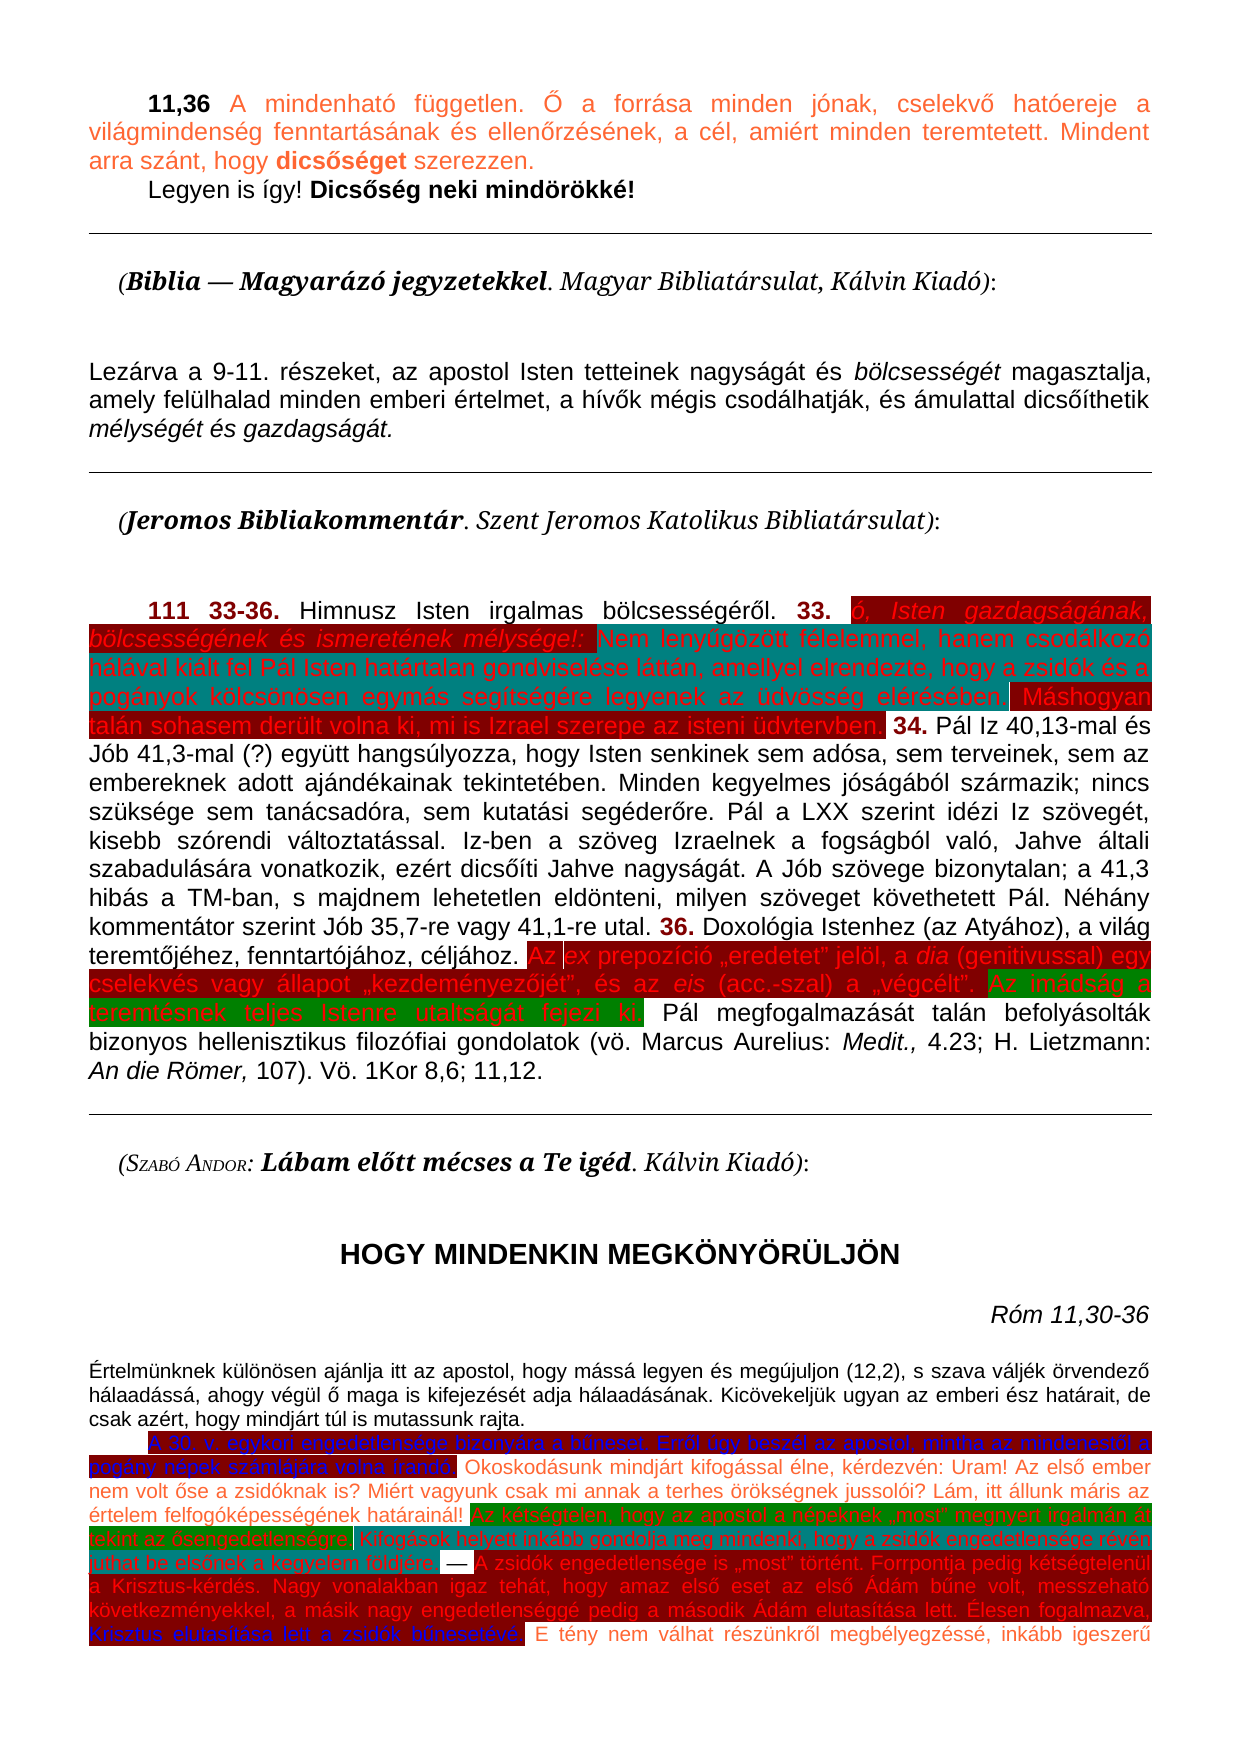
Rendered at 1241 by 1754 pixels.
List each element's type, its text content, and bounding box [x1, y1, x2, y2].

text (Szabó Andor: Lábam előtt mécses a Te igéd. Kálvin Kiadó): [88, 1115, 1152, 1208]
text Legyen is így! Dicsőség neki mindörökké! [88, 175, 1152, 203]
text HOGY MINDENKIN MEGKÖNYÖRÜLJÖN [88, 1237, 1152, 1271]
text 11,36 A mindenható független. Ő a forrása minden jónak, cselekvő hatóereje a világmindenség fenntartásának és ellenőrzésének, a cél, amiért minden teremtetett. Mindent arra szánt, hogy dicsőséget szerezzen. [88, 88, 1152, 175]
text (Biblia ― Magyarázó jegyzetekkel. Magyar Bibliatársulat, Kálvin Kiadó): [88, 234, 1152, 327]
text Róm 11,30-36 [88, 1301, 1152, 1329]
text 111 33-36. Himnusz Isten irgalmas bölcsességéről. 33. ó, Isten gazdagságának, bölcsességének és ismeretének mélysége!: Nem lenyűgözött félelemmel, hanem csodálkozó hálával kiált fel Pál Isten határtalan gondviselése láttán, amellyel elrendezte, hogy a zsidók és a pogányok kölcsönösen egymás segítségére legyenek az üdvösség elérésében. Máshogyan talán sohasem derült volna ki, mi is Izrael szerepe az isteni üdvtervben. 34. Pál Iz 40,13-mal és Jób 41,3-mal (?) együtt hangsúlyozza, hogy Isten senkinek sem adósa, sem terveinek, sem az embereknek adott ajándékainak tekintetében. Minden kegyelmes jóságából származik; nincs szüksége sem tanácsadóra, sem kutatási segéderőre. Pál a LXX szerint idézi Iz szövegét, kisebb szórendi változtatással. Iz-ben a szöveg Izraelnek a fogságból való, Jahve általi szabadulására vonatkozik, ezért dicsőíti Jahve nagyságát. A Jób szövege bizonytalan; a 41,3 hibás a TM-ban, s majdnem lehetetlen eldönteni, milyen szöveget követhetett Pál. Néhány kommentátor szerint Jób 35,7-re vagy 41,1-re utal. 36. Doxológia Istenhez (az Atyához), a világ teremtőjéhez, fenntartójához, céljához. Az ex prepozíció „eredetet” jelöl, a dia (genitivussal) egy cselekvés vagy állapot „kezdeményezőjét”, és az eis (acc.-szal) a „végcélt”. Az imádság a teremtésnek teljes Istenre utaltságát fejezi ki. Pál megfogalmazását talán befolyásolták bizonyos hellenisztikus filozófiai gondolatok (vö. Marcus Aurelius: Medit., 4.23; H. Lietzmann: An die Römer, 107). Vö. 1Kor 8,6; 11,12. [88, 596, 1152, 1084]
text Értelmünknek különösen ajánlja itt az apostol, hogy mássá legyen és megújuljon (12,2), s szava váljék örvendező hálaadássá, ahogy végül ő maga is kifejezését adja hálaadásának. Kicövekeljük ugyan az emberi ész határait, de csak azért, hogy mindjárt túl is mutassunk rajta. [88, 1359, 1152, 1431]
text Lezárva a 9-11. részeket, az apostol Isten tetteinek nagyságát és bölcsességét magasztalja, amely felülhalad minden emberi értelmet, a hívők mégis csodálhatják, és ámulattal dicsőíthetik mélységét és gazdagságát. [88, 356, 1152, 443]
text A 30. v. egykori engedetlensége bizonyára a bűneset. Erről úgy beszél az apostol, mintha az mindenestől a pogány népek számlájára volna írandó. Okoskodásunk mindjárt kifogással élne, kérdezvén: Uram! Az első ember nem volt őse a zsidóknak is? Miért vagyunk csak mi annak a terhes örökségnek jussolói? Lám, itt állunk máris az értelem felfogóképességének határainál! Az kétségtelen, hogy az apostol a népeknek „most” megnyert irgalmán át tekint az ősengedetlenségre. Kifogások helyett inkább gondolja meg mindenki, hogy a zsidók engedetlensége révén juthat be elsőnek a kegyelem földjére. ― A zsidók engedetlensége is „most” történt. Forrpontja pedig kétségtelenül a Krisztus-kérdés. Nagy vonalakban igaz tehát, hogy amaz első eset az első Ádám bűne volt, messzeható következményekkel, a másik nagy engedetlenséggé pedig a második Ádám elutasítása lett. Élesen fogalmazva, Krisztus elutasítása lett a zsidók bűnesetévé. E tény nem válhat részünkről megbélyegzéssé, inkább igeszerű [88, 1431, 1152, 1646]
text (Jeromos Bibliakommentár. Szent Jeromos Katolikus Bibliatársulat): [88, 473, 1152, 566]
